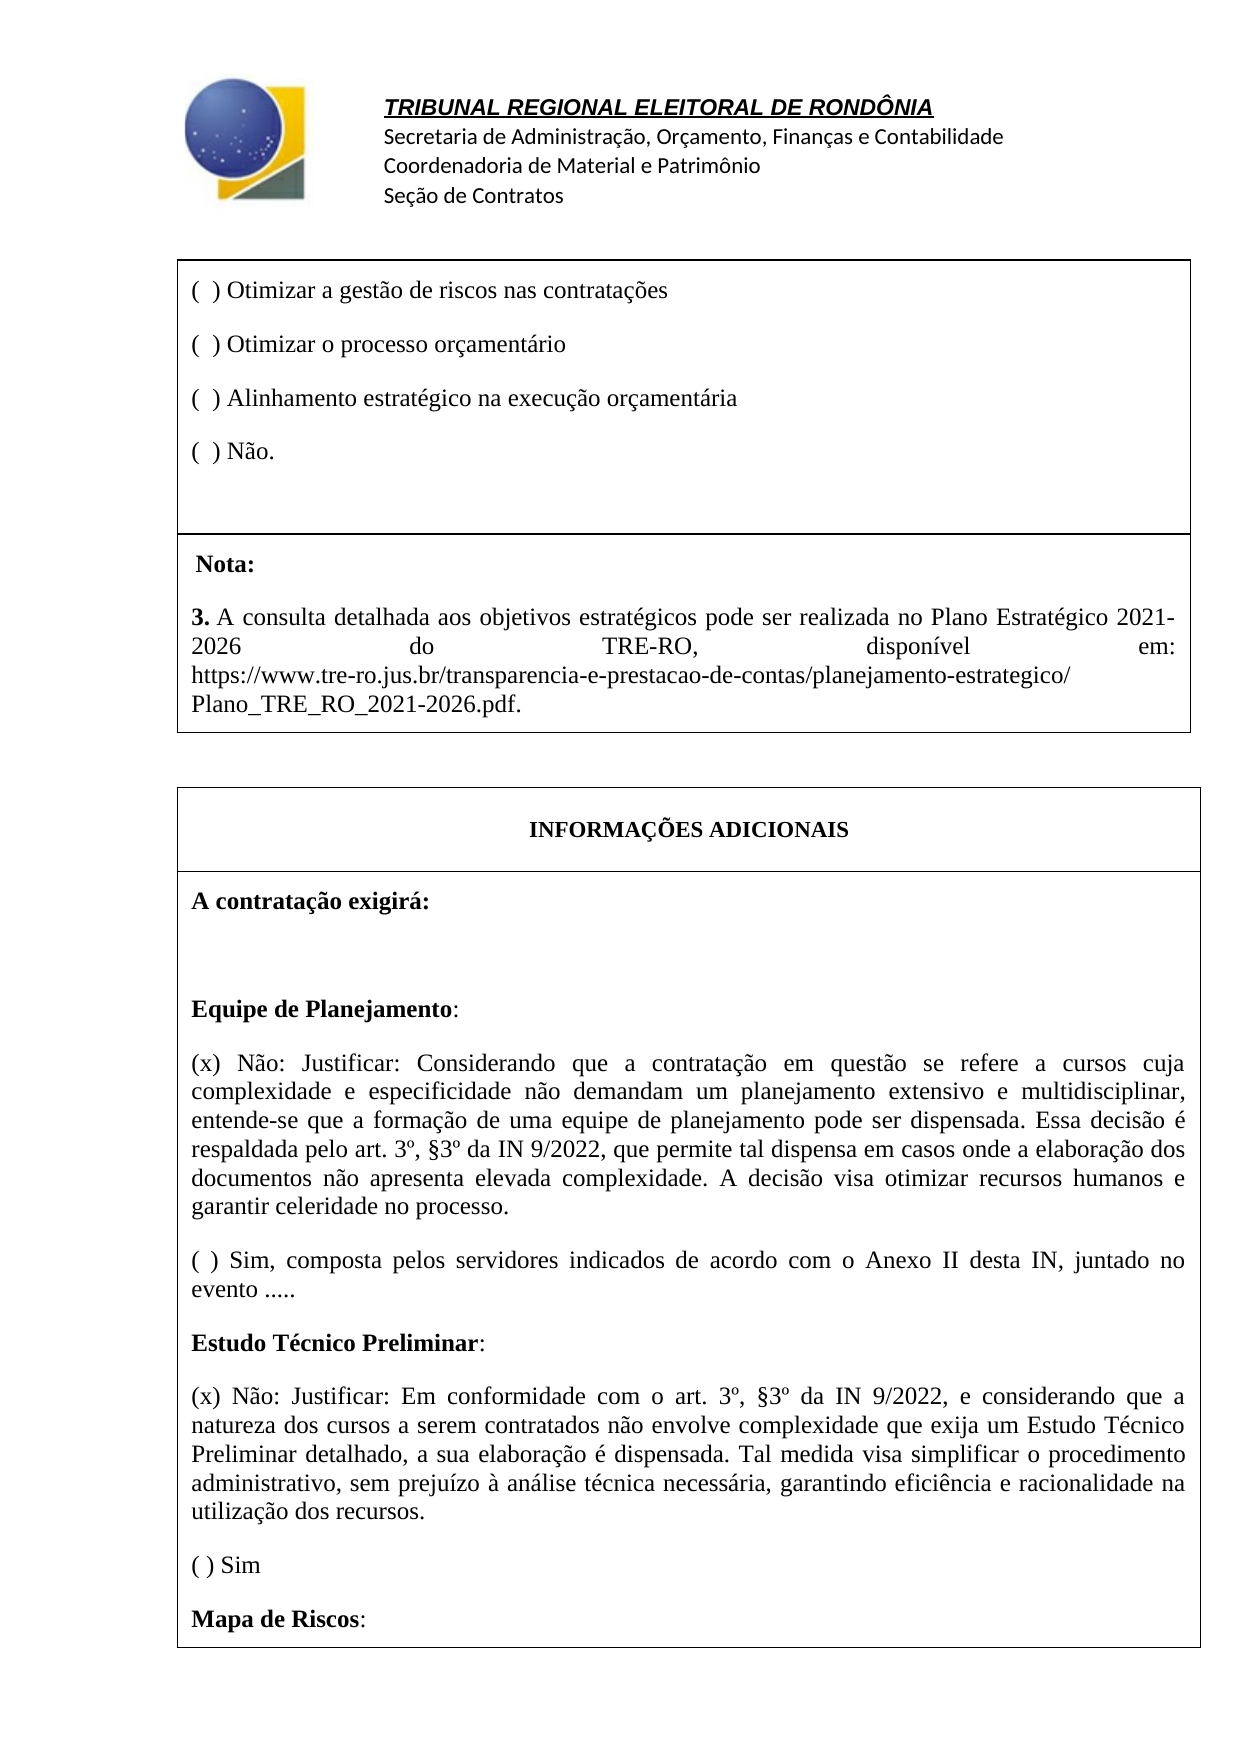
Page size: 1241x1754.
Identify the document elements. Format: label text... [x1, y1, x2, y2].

table_header INFORMAÇÕES ADICIONAIS [178, 788, 1200, 871]
table_cell ( ) Otimizar a gestão de riscos nas contratações ( ) Otimizar o processo orçamentário ( ) Alinhamento estratégico na execução orçamentária ( ) Não. [178, 261, 1190, 533]
table_cell A contratação exigirá: Equipe de Planejamento: (x) Não: Justificar: Considerando que a contratação em questão se refere a cursos cuja complexidade e especificidade não demandam um planejamento extensivo e multidisciplinar, entende-se que a formação de uma equipe de planejamento pode ser dispensada. Essa decisão é respaldada pelo art. 3º, §3º da IN 9/2022, que permite tal dispensa em casos onde a elaboração dos documentos não apresenta elevada complexidade. A decisão visa otimizar recursos humanos e garantir celeridade no processo. ( ) Sim, composta pelos servidores indicados de acordo com o Anexo II desta IN, juntado no evento ..... Estudo Técnico Preliminar: (x) Não: Justificar: Em conformidade com o art. 3º, §3º da IN 9/2022, e considerando que a natureza dos cursos a serem contratados não envolve complexidade que exija um Estudo Técnico Preliminar detalhado, a sua elaboração é dispensada. Tal medida visa simplificar o procedimento administrativo, sem prejuízo à análise técnica necessária, garantindo eficiência e racionalidade na utilização dos recursos. ( ) Sim Mapa de Riscos: [178, 872, 1200, 1647]
table_cell Nota: 3. A consulta detalhada aos objetivos estratégicos pode ser realizada no Plano Estratégico 2021-2026 do TRE-RO, disponível em: https://www.tre-ro.jus.br/transparencia-e-prestacao-de-contas/planejamento-estrategico/Plano_TRE_RO_2021-2026.pdf. [178, 535, 1190, 732]
